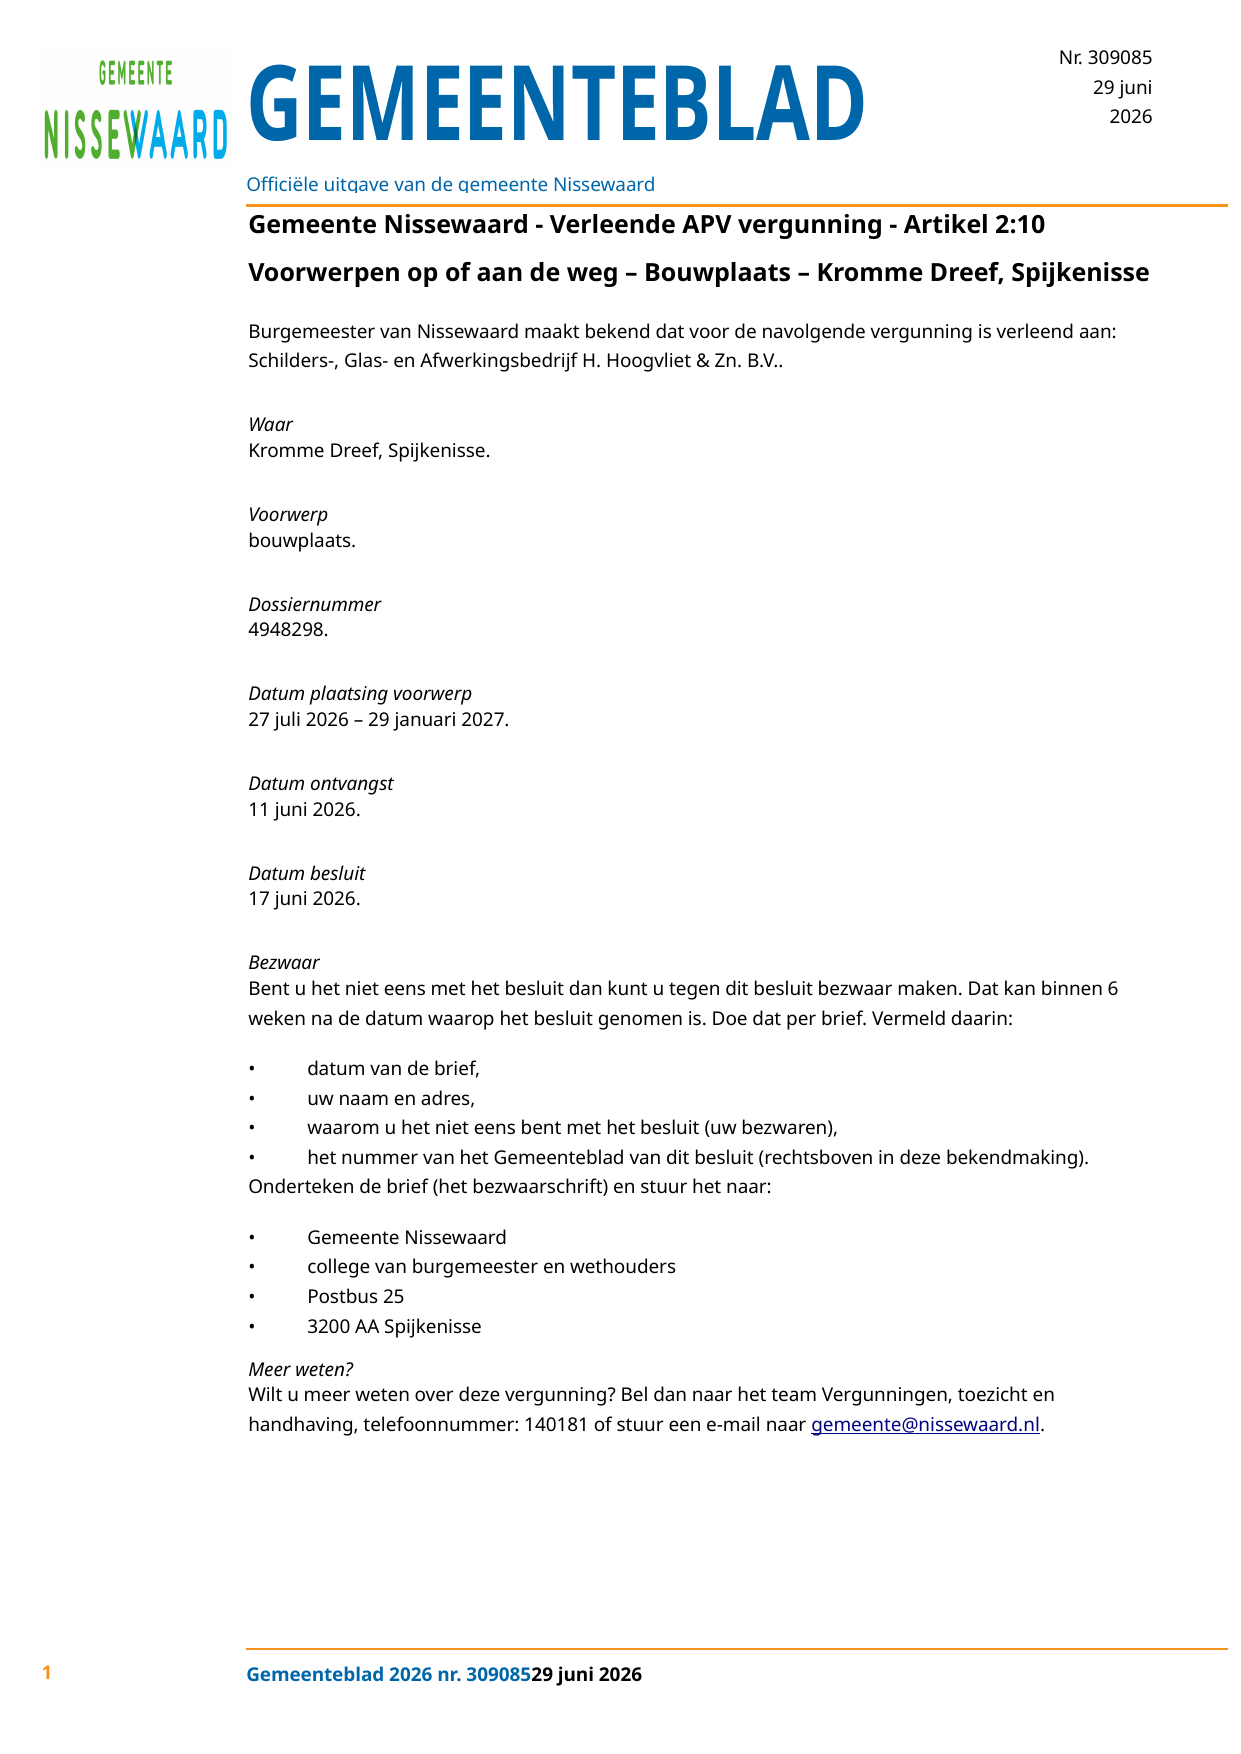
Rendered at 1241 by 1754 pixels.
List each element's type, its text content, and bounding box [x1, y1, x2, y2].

list uw naam en adres, [248, 1085, 1152, 1111]
text 4948298. [248, 617, 1152, 642]
text Meer weten? [248, 1356, 1152, 1382]
text Voorwerp [248, 501, 1152, 527]
text Waar [248, 411, 1152, 437]
list waarom u het niet eens bent met het besluit (uw bezwaren), [248, 1114, 1152, 1140]
text Datum besluit [248, 860, 1152, 886]
text Gemeente Nissewaard - Verleende APV vergunning - Artikel 2:10 Voorwerpen op of aan de weg – Bouwplaats – Kromme Dreef, Spijkenisse [248, 207, 1152, 288]
list college van burgemeester en wethouders [248, 1254, 1152, 1279]
text bouwplaats. [248, 527, 1152, 553]
list Postbus 25 [248, 1283, 1152, 1309]
list 3200 AA Spijkenisse [248, 1313, 1152, 1338]
text 17 juni 2026. [248, 886, 1152, 911]
text Wilt u meer weten over deze vergunning? Bel dan naar het team Vergunningen, toezicht en handhaving, telefoonnummer: 140181 of stuur een e-mail naar gemeente@nissewaard.nl. [248, 1382, 1152, 1437]
list het nummer van het Gemeenteblad van dit besluit (rechtsboven in deze bekendmaking). [248, 1144, 1152, 1170]
text Dossiernummer [248, 591, 1152, 617]
text Burgemeester van Nissewaard maakt bekend dat voor de navolgende vergunning is verleend aan: Schilders-, Glas- en Afwerkingsbedrijf H. Hoogvliet & Zn. B.V.. [248, 318, 1152, 373]
text 27 juli 2026 – 29 januari 2027. [248, 706, 1152, 732]
list datum van de brief, [248, 1055, 1152, 1081]
picture [41, 47, 231, 172]
text Datum ontvangst [248, 770, 1152, 796]
text Onderteken de brief (het bezwaarschrift) en stuur het naar: [248, 1174, 1152, 1199]
list Gemeente Nissewaard [248, 1224, 1152, 1250]
text Bezwaar [248, 949, 1152, 975]
text Kromme Dreef, Spijkenisse. [248, 437, 1152, 463]
text Bent u het niet eens met het besluit dan kunt u tegen dit besluit bezwaar maken. Dat kan binnen 6 weken na de datum waarop het besluit genomen is. Doe dat per brief. Vermeld daarin: [248, 975, 1152, 1031]
text 11 juni 2026. [248, 796, 1152, 822]
text Datum plaatsing voorwerp [248, 681, 1152, 706]
